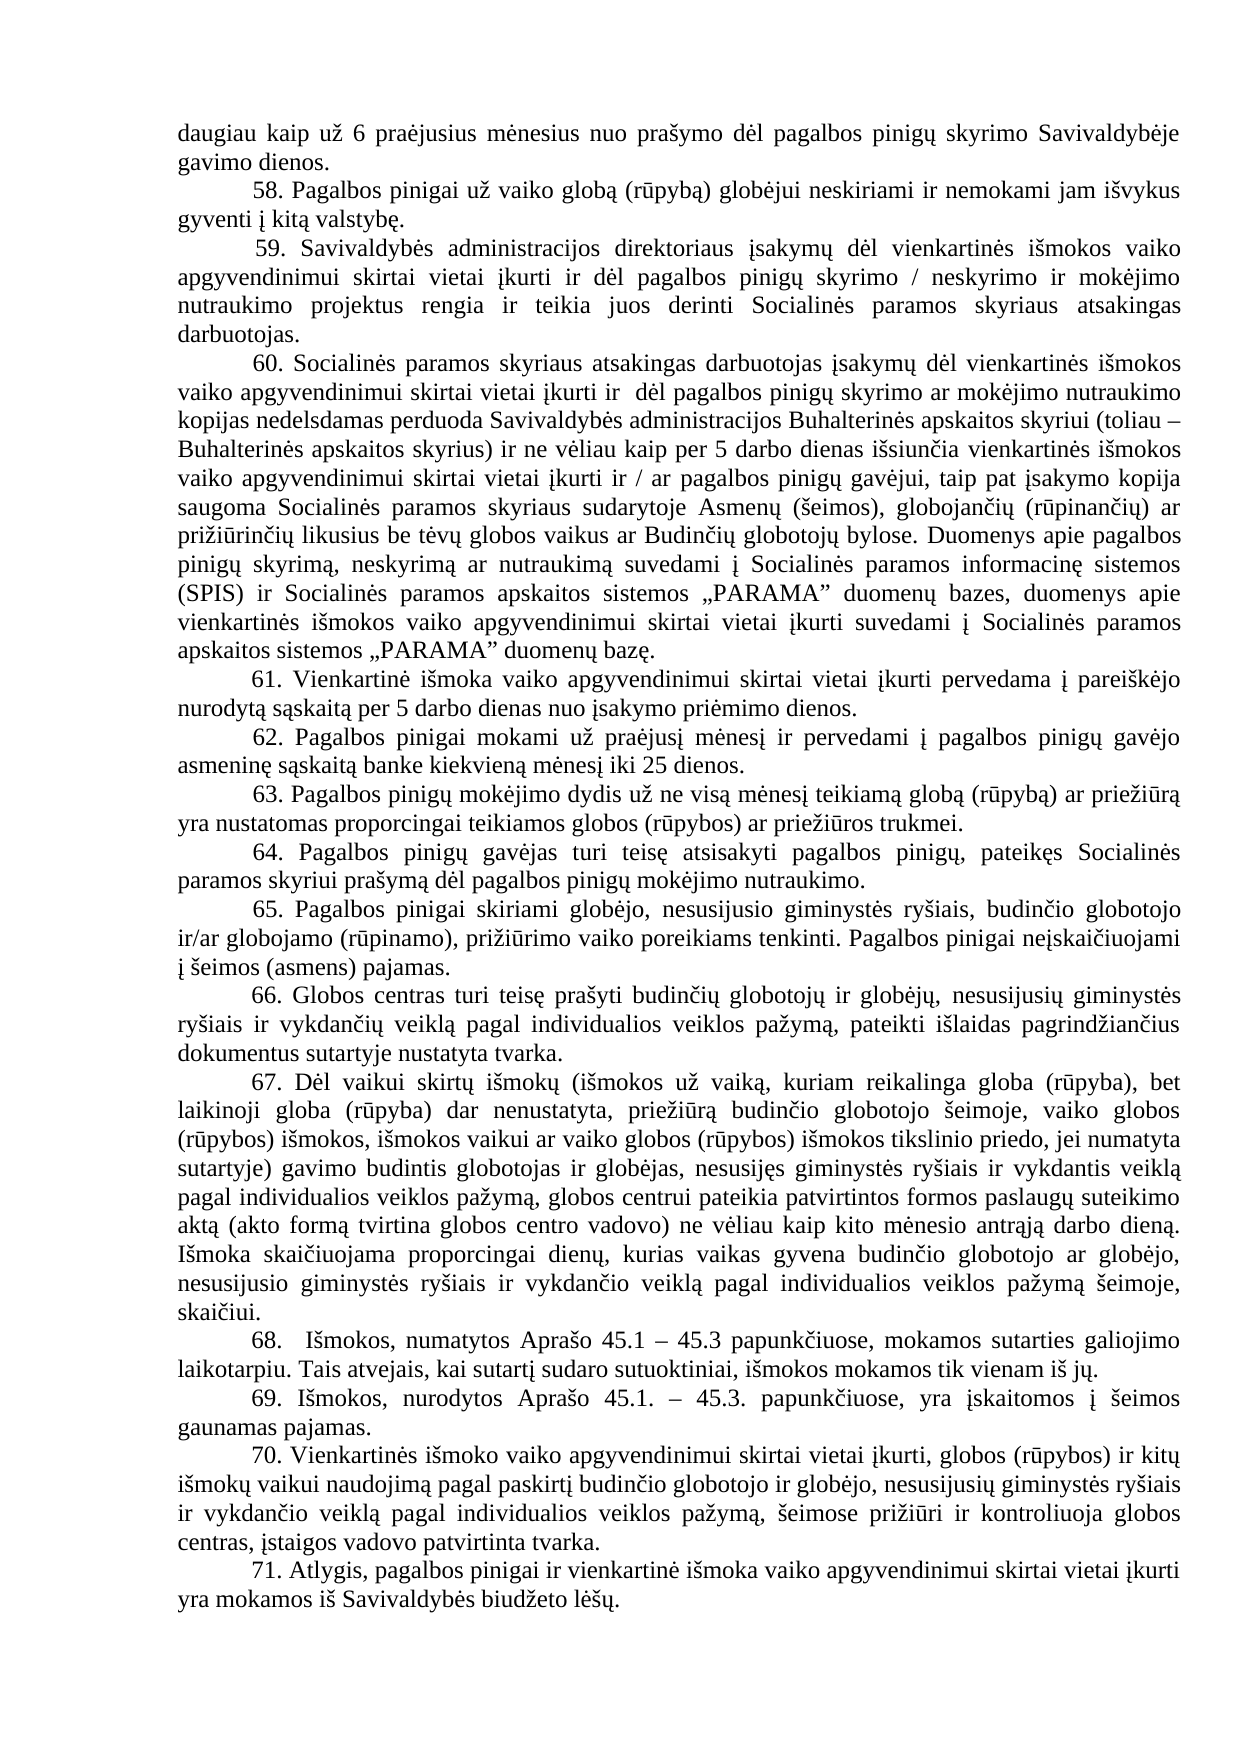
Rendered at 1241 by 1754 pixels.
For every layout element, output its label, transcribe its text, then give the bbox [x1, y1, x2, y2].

text 59. Savivaldybės administracijos direktoriaus įsakymų dėl vienkartinės išmokos vaiko apgyvendinimui skirtai vietai įkurti ir dėl pagalbos pinigų skyrimo / neskyrimo ir mokėjimo nutraukimo projektus rengia ir teikia juos derinti Socialinės paramos skyriaus atsakingas darbuotojas. [177, 233, 1181, 348]
text 68. Išmokos, numatytos Aprašo 45.1 – 45.3 papunkčiuose, mokamos sutarties galiojimo laikotarpiu. Tais atvejais, kai sutartį sudaro sutuoktiniai, išmokos mokamos tik vienam iš jų. [177, 1326, 1181, 1383]
text 71. Atlygis, pagalbos pinigai ir vienkartinė išmoka vaiko apgyvendinimui skirtai vietai įkurti yra mokamos iš Savivaldybės biudžeto lėšų. [177, 1556, 1181, 1613]
text 66. Globos centras turi teisę prašyti budinčių globotojų ir globėjų, nesusijusių giminystės ryšiais ir vykdančių veiklą pagal individualios veiklos pažymą, pateikti išlaidas pagrindžiančius dokumentus sutartyje nustatyta tvarka. [177, 981, 1181, 1067]
text daugiau kaip už 6 praėjusius mėnesius nuo prašymo dėl pagalbos pinigų skyrimo Savivaldybėje gavimo dienos. [177, 118, 1181, 176]
text 64. Pagalbos pinigų gavėjas turi teisę atsisakyti pagalbos pinigų, pateikęs Socialinės paramos skyriui prašymą dėl pagalbos pinigų mokėjimo nutraukimo. [177, 837, 1181, 894]
text 70. Vienkartinės išmoko vaiko apgyvendinimui skirtai vietai įkurti, globos (rūpybos) ir kitų išmokų vaikui naudojimą pagal paskirtį budinčio globotojo ir globėjo, nesusijusių giminystės ryšiais ir vykdančio veiklą pagal individualios veiklos pažymą, šeimose prižiūri ir kontroliuoja globos centras, įstaigos vadovo patvirtinta tvarka. [177, 1441, 1181, 1556]
text 58. Pagalbos pinigai už vaiko globą (rūpybą) globėjui neskiriami ir nemokami jam išvykus gyventi į kitą valstybę. [177, 176, 1181, 233]
text 65. Pagalbos pinigai skiriami globėjo, nesusijusio giminystės ryšiais, budinčio globotojo ir/ar globojamo (rūpinamo), prižiūrimo vaiko poreikiams tenkinti. Pagalbos pinigai neįskaičiuojami į šeimos (asmens) pajamas. [177, 894, 1181, 981]
text 61. Vienkartinė išmoka vaiko apgyvendinimui skirtai vietai įkurti pervedama į pareiškėjo nurodytą sąskaitą per 5 darbo dienas nuo įsakymo priėmimo dienos. [177, 664, 1181, 722]
text 63. Pagalbos pinigų mokėjimo dydis už ne visą mėnesį teikiamą globą (rūpybą) ar priežiūrą yra nustatomas proporcingai teikiamos globos (rūpybos) ar priežiūros trukmei. [177, 779, 1181, 837]
text 60. Socialinės paramos skyriaus atsakingas darbuotojas įsakymų dėl vienkartinės išmokos vaiko apgyvendinimui skirtai vietai įkurti ir dėl pagalbos pinigų skyrimo ar mokėjimo nutraukimo kopijas nedelsdamas perduoda Savivaldybės administracijos Buhalterinės apskaitos skyriui (toliau – Buhalterinės apskaitos skyrius) ir ne vėliau kaip per 5 darbo dienas išsiunčia vienkartinės išmokos vaiko apgyvendinimui skirtai vietai įkurti ir / ar pagalbos pinigų gavėjui, taip pat įsakymo kopija saugoma Socialinės paramos skyriaus sudarytoje Asmenų (šeimos), globojančių (rūpinančių) ar prižiūrinčių likusius be tėvų globos vaikus ar Budinčių globotojų bylose. Duomenys apie pagalbos pinigų skyrimą, neskyrimą ar nutraukimą suvedami į Socialinės paramos informacinę sistemos (SPIS) ir Socialinės paramos apskaitos sistemos „PARAMA” duomenų bazes, duomenys apie vienkartinės išmokos vaiko apgyvendinimui skirtai vietai įkurti suvedami į Socialinės paramos apskaitos sistemos „PARAMA” duomenų bazę. [177, 348, 1181, 664]
text 67. Dėl vaikui skirtų išmokų (išmokos už vaiką, kuriam reikalinga globa (rūpyba), bet laikinoji globa (rūpyba) dar nenustatyta, priežiūrą budinčio globotojo šeimoje, vaiko globos (rūpybos) išmokos, išmokos vaikui ar vaiko globos (rūpybos) išmokos tikslinio priedo, jei numatyta sutartyje) gavimo budintis globotojas ir globėjas, nesusijęs giminystės ryšiais ir vykdantis veiklą pagal individualios veiklos pažymą, globos centrui pateikia patvirtintos formos paslaugų suteikimo aktą (akto formą tvirtina globos centro vadovo) ne vėliau kaip kito mėnesio antrąją darbo dieną. Išmoka skaičiuojama proporcingai dienų, kurias vaikas gyvena budinčio globotojo ar globėjo, nesusijusio giminystės ryšiais ir vykdančio veiklą pagal individualios veiklos pažymą šeimoje, skaičiui. [177, 1067, 1181, 1326]
text 62. Pagalbos pinigai mokami už praėjusį mėnesį ir pervedami į pagalbos pinigų gavėjo asmeninę sąskaitą banke kiekvieną mėnesį iki 25 dienos. [177, 722, 1181, 779]
text 69. Išmokos, nurodytos Aprašo 45.1. – 45.3. papunkčiuose, yra įskaitomos į šeimos gaunamas pajamas. [177, 1383, 1181, 1441]
